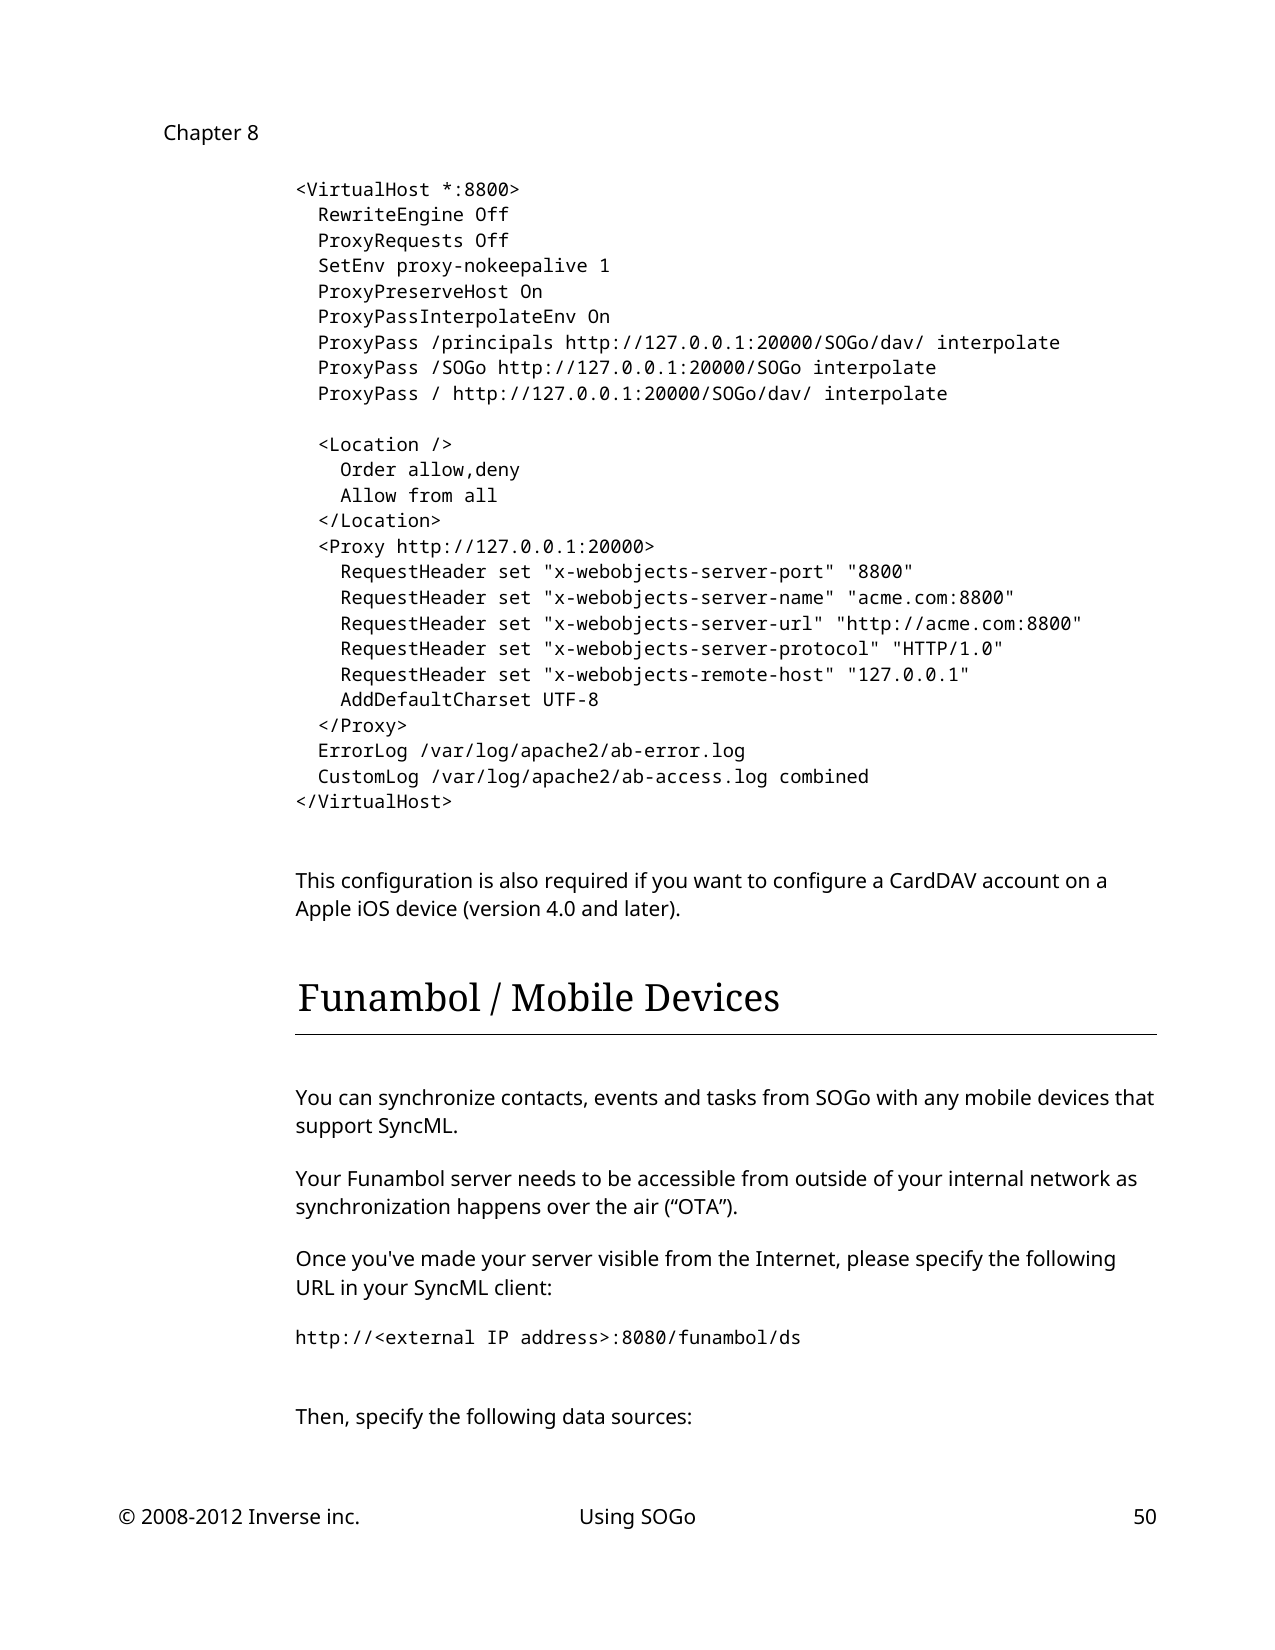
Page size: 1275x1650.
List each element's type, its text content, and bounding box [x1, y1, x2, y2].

text RequestHeader set "x-webobjects-remote-host" "127.0.0.1" [295, 661, 1157, 686]
text <VirtualHost *:8800> [295, 176, 1157, 202]
text ProxyRequests Off [295, 227, 1157, 253]
subtitle Funambol / Mobile Devices [295, 971, 1157, 1034]
text Then, specify the following data sources: [295, 1402, 1157, 1431]
text RequestHeader set "x-webobjects-server-url" "http://acme.com:8800" [295, 610, 1157, 635]
text ProxyPreserveHost On [295, 278, 1157, 304]
text RequestHeader set "x-webobjects-server-port" "8800" [295, 559, 1157, 584]
text RequestHeader set "x-webobjects-server-name" "acme.com:8800" [295, 584, 1157, 610]
text </Proxy> [295, 712, 1157, 737]
text AddDefaultCharset UTF-8 [295, 686, 1157, 712]
text RequestHeader set "x-webobjects-server-protocol" "HTTP/1.0" [295, 635, 1157, 661]
text <Location /> [295, 431, 1157, 457]
text SetEnv proxy-nokeepalive 1 [295, 253, 1157, 278]
text ProxyPass / http://127.0.0.1:20000/SOGo/dav/ interpolate [295, 380, 1157, 406]
text ProxyPass /SOGo http://127.0.0.1:20000/SOGo interpolate [295, 355, 1157, 380]
text Order allow,deny [295, 457, 1157, 482]
text <Proxy http://127.0.0.1:20000> [295, 533, 1157, 559]
text ProxyPass /principals http://127.0.0.1:20000/SOGo/dav/ interpolate [295, 329, 1157, 355]
text CustomLog /var/log/apache2/ab-access.log combined [295, 763, 1157, 788]
text ProxyPassInterpolateEnv On [295, 304, 1157, 329]
text You can synchronize contacts, events and tasks from SOGo with any mobile devices that support SyncML. [295, 1083, 1157, 1140]
text ErrorLog /var/log/apache2/ab-error.log [295, 737, 1157, 763]
text Allow from all [295, 482, 1157, 508]
text Once you've made your server visible from the Internet, please specify the following URL in your SyncML client: [295, 1244, 1157, 1301]
text </VirtualHost> [295, 788, 1157, 814]
text RewriteEngine Off [295, 202, 1157, 227]
text This configuration is also required if you want to configure a CardDAV account on a Apple iOS device (version 4.0 and later). [295, 866, 1157, 923]
text http://<external IP address>:8080/funambol/ds [295, 1325, 1157, 1350]
text Your Funambol server needs to be accessible from outside of your internal network as synchronization happens over the air (“OTA”). [295, 1164, 1157, 1221]
text </Location> [295, 508, 1157, 533]
